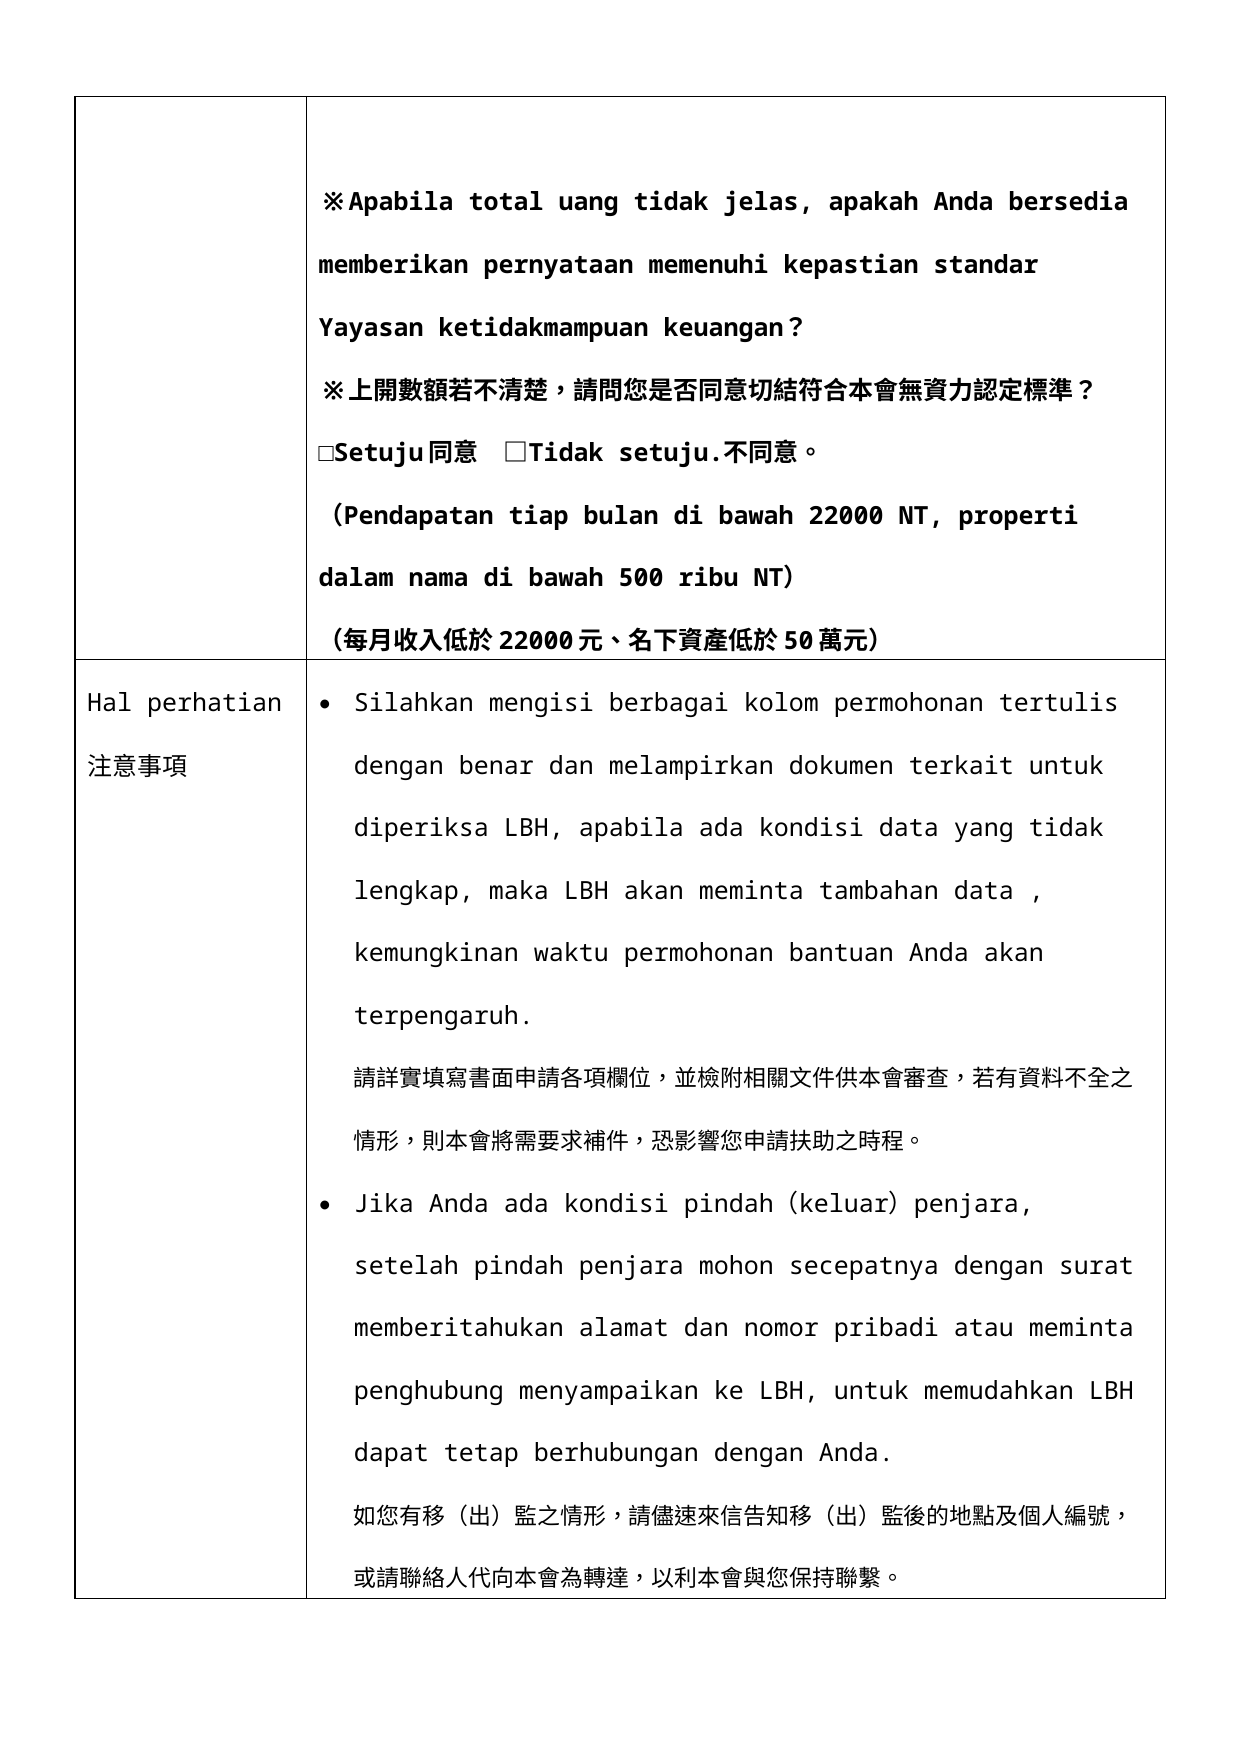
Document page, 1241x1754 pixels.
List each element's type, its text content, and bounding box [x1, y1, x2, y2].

table_cell ※Apabila total uang tidak jelas, apakah Anda bersedia memberikan pernyataan memenuhi kepastian standar Yayasan ketidakmampuan keuangan？ ※上開數額若不清楚，請問您是否同意切結符合本會無資力認定標準？ □Setuju同意 □Tidak setuju.不同意。 （Pendapatan tiap bulan di bawah 22000 NT, properti dalam nama di bawah 500 ribu NT） （每月收入低於22000元、名下資產低於50萬元） [307, 97, 1165, 659]
table_cell Hal perhatian注意事項 [76, 660, 306, 1598]
table_cell Silahkan mengisi berbagai kolom permohonan tertulis dengan benar dan melampirkan dokumen terkait untuk diperiksa LBH, apabila ada kondisi data yang tidak lengkap, maka LBH akan meminta tambahan data , kemungkinan waktu permohonan bantuan Anda akan terpengaruh. 請詳實填寫書面申請各項欄位，並檢附相關文件供本會審查，若有資料不全之情形，則本會將需要求補件，恐影響您申請扶助之時程。 Jika Anda ada kondisi pindah（keluar）penjara, setelah pindah penjara mohon secepatnya dengan surat memberitahukan alamat dan nomor pribadi atau meminta penghubung menyampaikan ke LBH, untuk memudahkan LBH dapat tetap berhubungan dengan Anda. 如您有移（出）監之情形，請儘速來信告知移（出）監後的地點及個人編號，或請聯絡人代向本會為轉達，以利本會與您保持聯繫。 Di tingkat peradilan yang sama hanya perlu mengajukan satu kali permohonan bantuan hukum, tidak perlu diulangi permohonannya. 在同一審級中僅需申請法律扶助一次，無需重覆申請。 Apabila Anda sendiri telah menggunakan pengacara，harap tidak mengajukan permohonan bantuan hukum lagi. 若您自己已委任律師，請不要再申請法律扶助。 [307, 660, 1165, 1598]
table_cell [76, 97, 306, 659]
